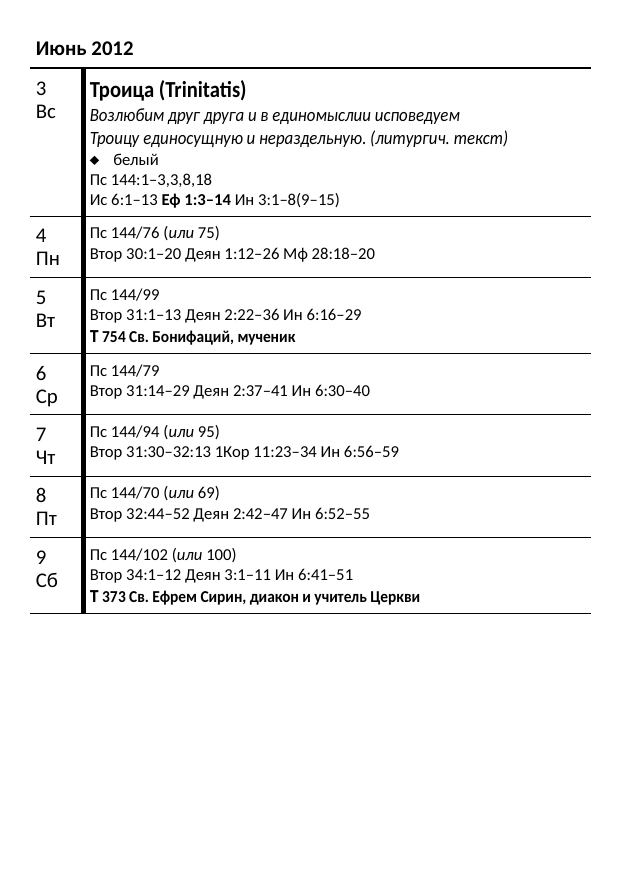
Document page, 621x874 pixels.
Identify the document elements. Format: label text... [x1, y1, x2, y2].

table_cell 3 Вс [30, 69, 81, 216]
table_cell 4 Пн [30, 217, 81, 277]
table_cell Пс 144/99 Втор 31:1–13 Деян 2:22–36 Ин 6:16–29 T 754 Св. Бонифаций, мученик [86, 278, 591, 353]
table_cell Пс 144/76 (или 75) Втор 30:1–20 Деян 1:12–26 Мф 28:18–20 [86, 217, 591, 277]
table_cell Троица (Trinitatis) Возлюбим друг друга и в единомыслии исповедуем Троицу единосущную и нераздельную. (литургич. текст) белый Пс 144:1–3,3,8,18 Ис 6:1–13 Еф 1:3–14 Ин 3:1–8(9–15) [86, 69, 591, 216]
table_cell Пс 144/79 Втор 31:14–29 Деян 2:37–41 Ин 6:30–40 [86, 354, 591, 414]
table_cell 7 Чт [30, 415, 81, 476]
table_cell Пс 144/102 (или 100) Втор 34:1–12 Деян 3:1–11 Ин 6:41–51 T 373 Св. Ефрем Сирин, диакон и учитель Церкви [86, 538, 591, 613]
table_cell Пс 144/70 (или 69) Втор 32:44–52 Деян 2:42–47 Ин 6:52–55 [86, 477, 591, 537]
table_cell 5 Вт [30, 278, 81, 353]
table_cell 6 Ср [30, 354, 81, 414]
table_cell Пс 144/94 (или 95) Втор 31:30–32:13 1Кор 11:23–34 Ин 6:56–59 [86, 415, 591, 476]
table_header Июнь 2012 [30, 30, 591, 67]
table_cell 9 Сб [30, 538, 81, 613]
table_cell 8 Пт [30, 477, 81, 537]
